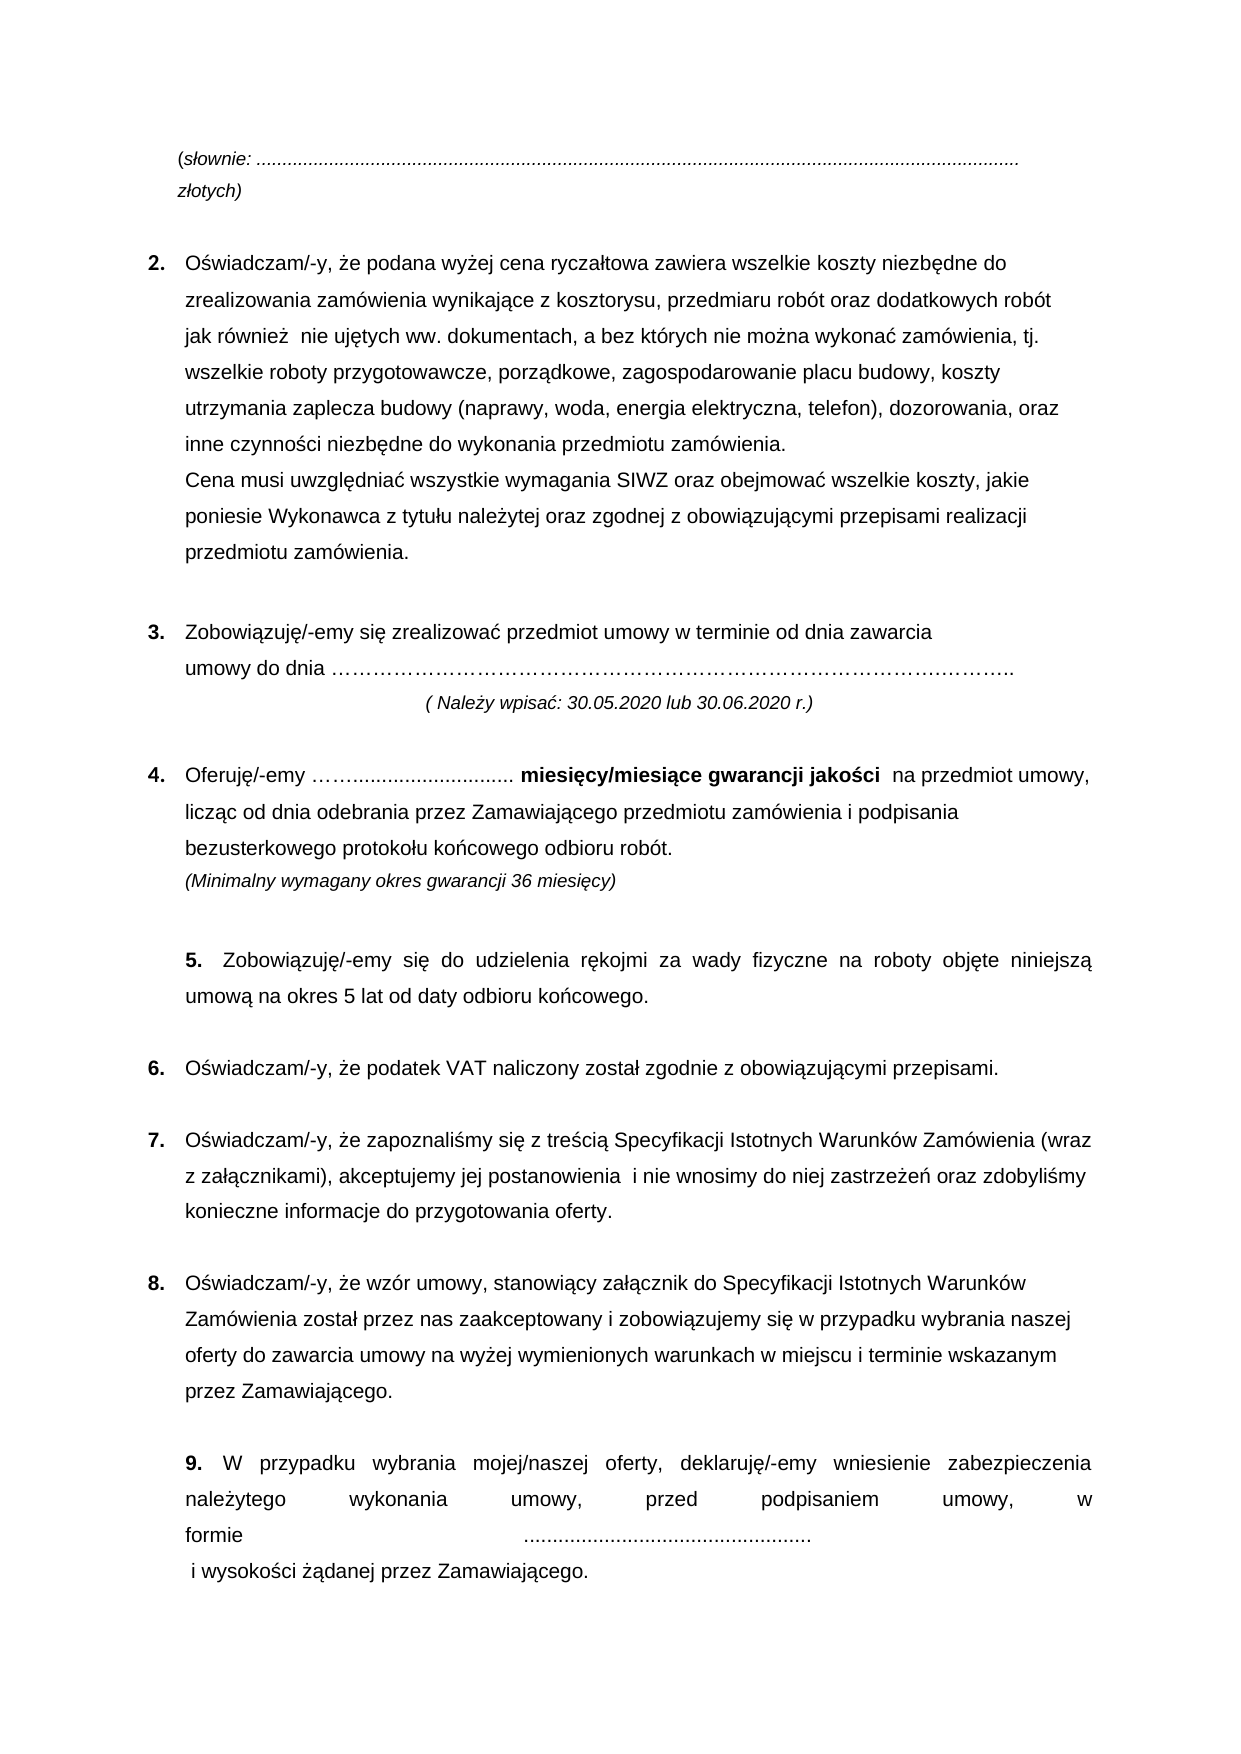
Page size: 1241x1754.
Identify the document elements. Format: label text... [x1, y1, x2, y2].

list Oświadczam/-y, że zapoznaliśmy się z treścią Specyfikacji Istotnych Warunków Zamówienia (wraz z załącznikami), akceptujemy jej postanowienia i nie wnosimy do niej zastrzeżeń oraz zdobyliśmy konieczne informacje do przygotowania oferty. [148, 1127, 1093, 1223]
list Oferuję/-emy ……............................ miesięcy/miesiące gwarancji jakości na przedmiot umowy, licząc od dnia odebrania przez Zamawiającego przedmiotu zamówienia i podpisania bezusterkowego protokołu końcowego odbioru robót. (Minimalny wymagany okres gwarancji 36 miesięcy) [148, 760, 1093, 934]
list Oświadczam/-y, że wzór umowy, stanowiący załącznik do Specyfikacji Istotnych Warunków Zamówienia został przez nas zaakceptowany i zobowiązujemy się w przypadku wybrania naszej oferty do zawarcia umowy na wyżej wymienionych warunkach w miejscu i terminie wskazanym przez Zamawiającego. [148, 1271, 1093, 1403]
list Oświadczam/-y, że podana wyżej cena ryczałtowa zawiera wszelkie koszty niezbędne do zrealizowania zamówienia wynikające z kosztorysu, przedmiaru robót oraz dodatkowych robót jak również nie ujętych ww. dokumentach, a bez których nie można wykonać zamówienia, tj. wszelkie roboty przygotowawcze, porządkowe, zagospodarowanie placu budowy, koszty utrzymania zaplecza budowy (naprawy, woda, energia elektryczna, telefon), dozorowania, oraz inne czynności niezbędne do wykonania przedmiotu zamówienia. Cena musi uwzględniać wszystkie wymagania SIWZ oraz obejmować wszelkie koszty, jakie poniesie Wykonawca z tytułu należytej oraz zgodnej z obowiązującymi przepisami realizacji przedmiotu zamówienia. [148, 248, 1093, 606]
list Zobowiązuję/-emy się zrealizować przedmiot umowy w terminie od dnia zawarcia umowy do dnia …………………………………………………………………………….……….. [148, 619, 1093, 679]
list Zobowiązuję/-emy się do udzielenia rękojmi za wady fizyczne na roboty objęte niniejszą umową na okres 5 lat od daty odbioru końcowego. [185, 948, 1093, 1008]
text (słownie: ................................................................................................................................................... złotych) [177, 148, 1093, 201]
list Oświadczam/-y, że podatek VAT naliczony został zgodnie z obowiązującymi przepisami. [148, 1056, 1093, 1116]
list W przypadku wybrania mojej/naszej oferty, deklaruję/-emy wniesienie zabezpieczenia należytego wykonania umowy, przed podpisaniem umowy, w formie .................................................. i wysokości żądanej przez Zamawiającego. [185, 1451, 1093, 1583]
text ( Należy wpisać: 30.05.2020 lub 30.06.2020 r.) [148, 691, 1093, 713]
